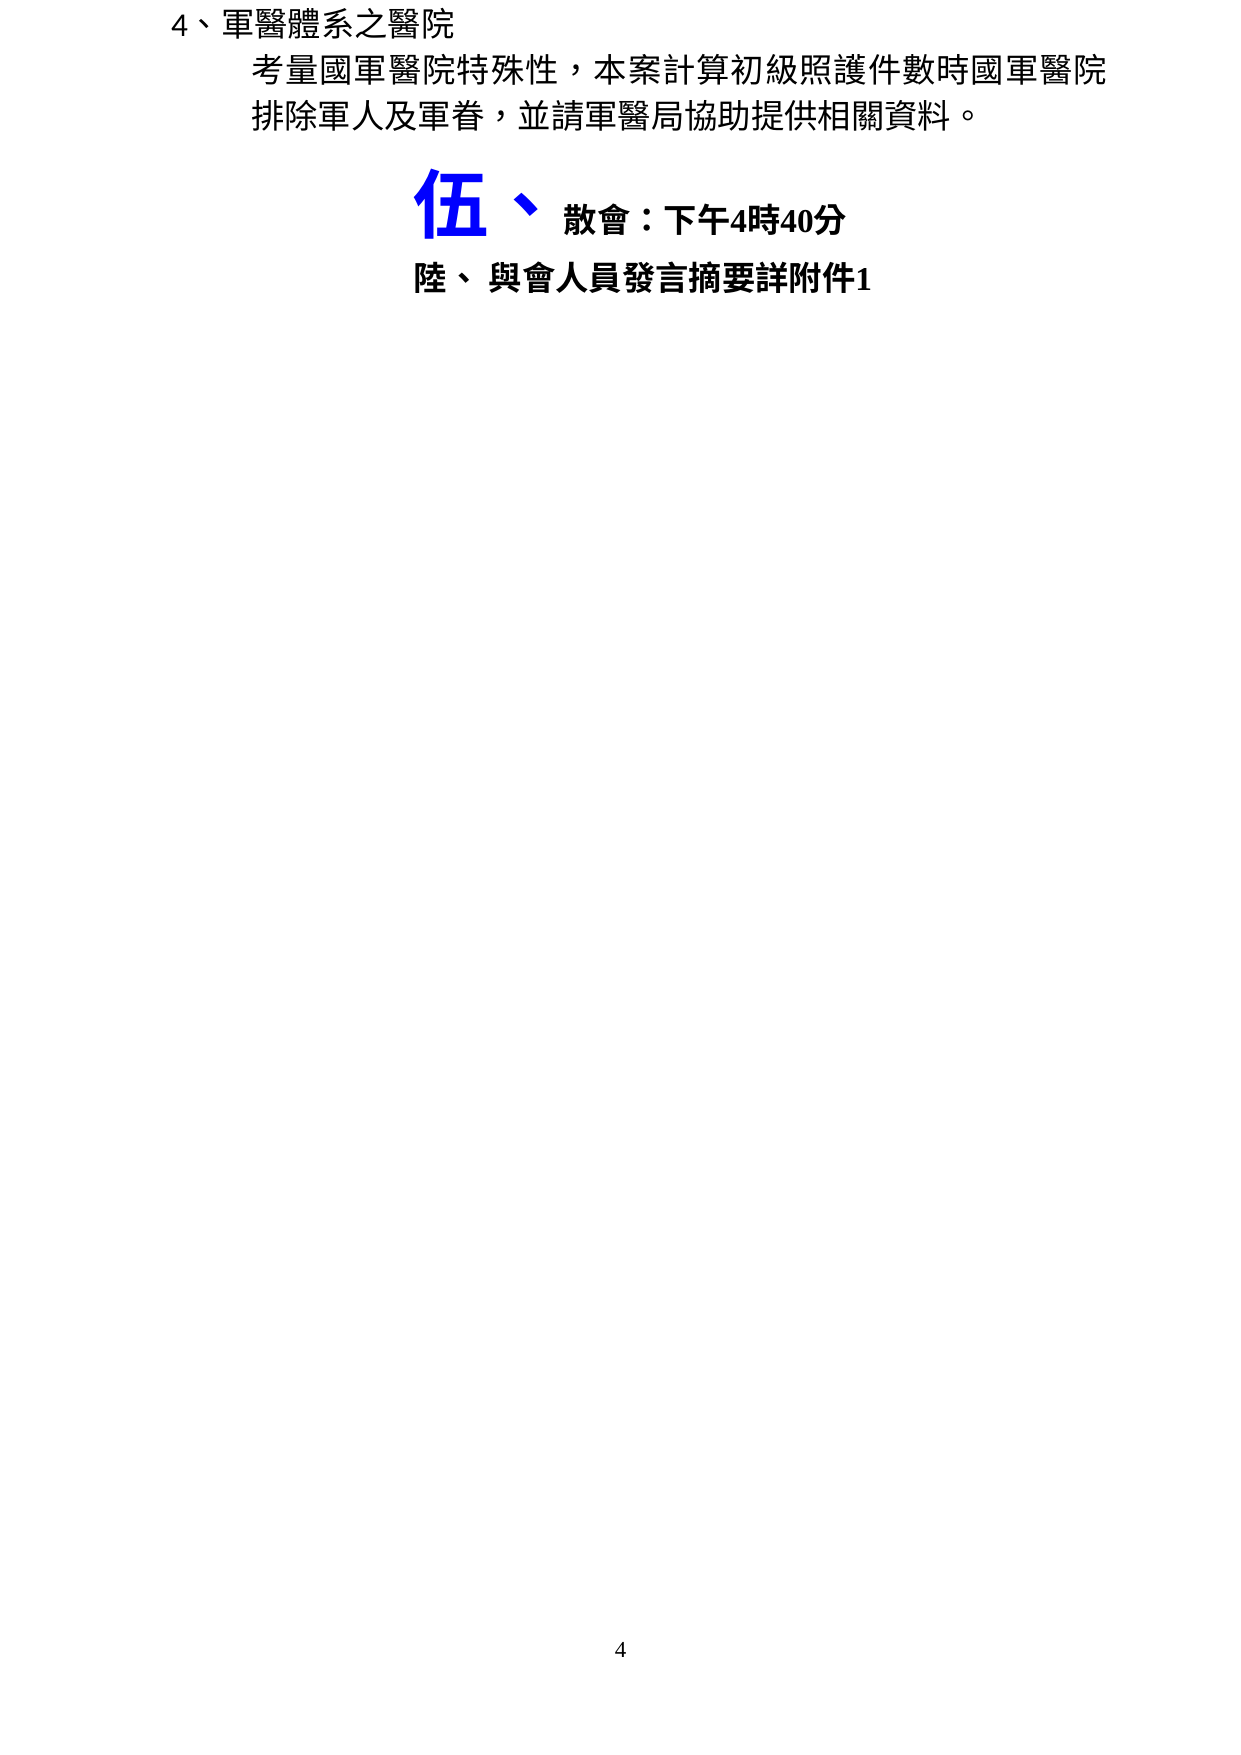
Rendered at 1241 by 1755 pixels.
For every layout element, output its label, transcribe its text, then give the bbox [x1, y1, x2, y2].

list 與會人員發言摘要詳附件1 [413, 254, 1107, 300]
list 軍醫體系之醫院 [171, 0, 1107, 46]
text 考量國軍醫院特殊性，本案計算初級照護件數時國軍醫院排除軍人及軍眷，並請軍醫局協助提供相關資料。 [251, 46, 1107, 137]
list 散會：下午4時40分 [413, 196, 1107, 242]
